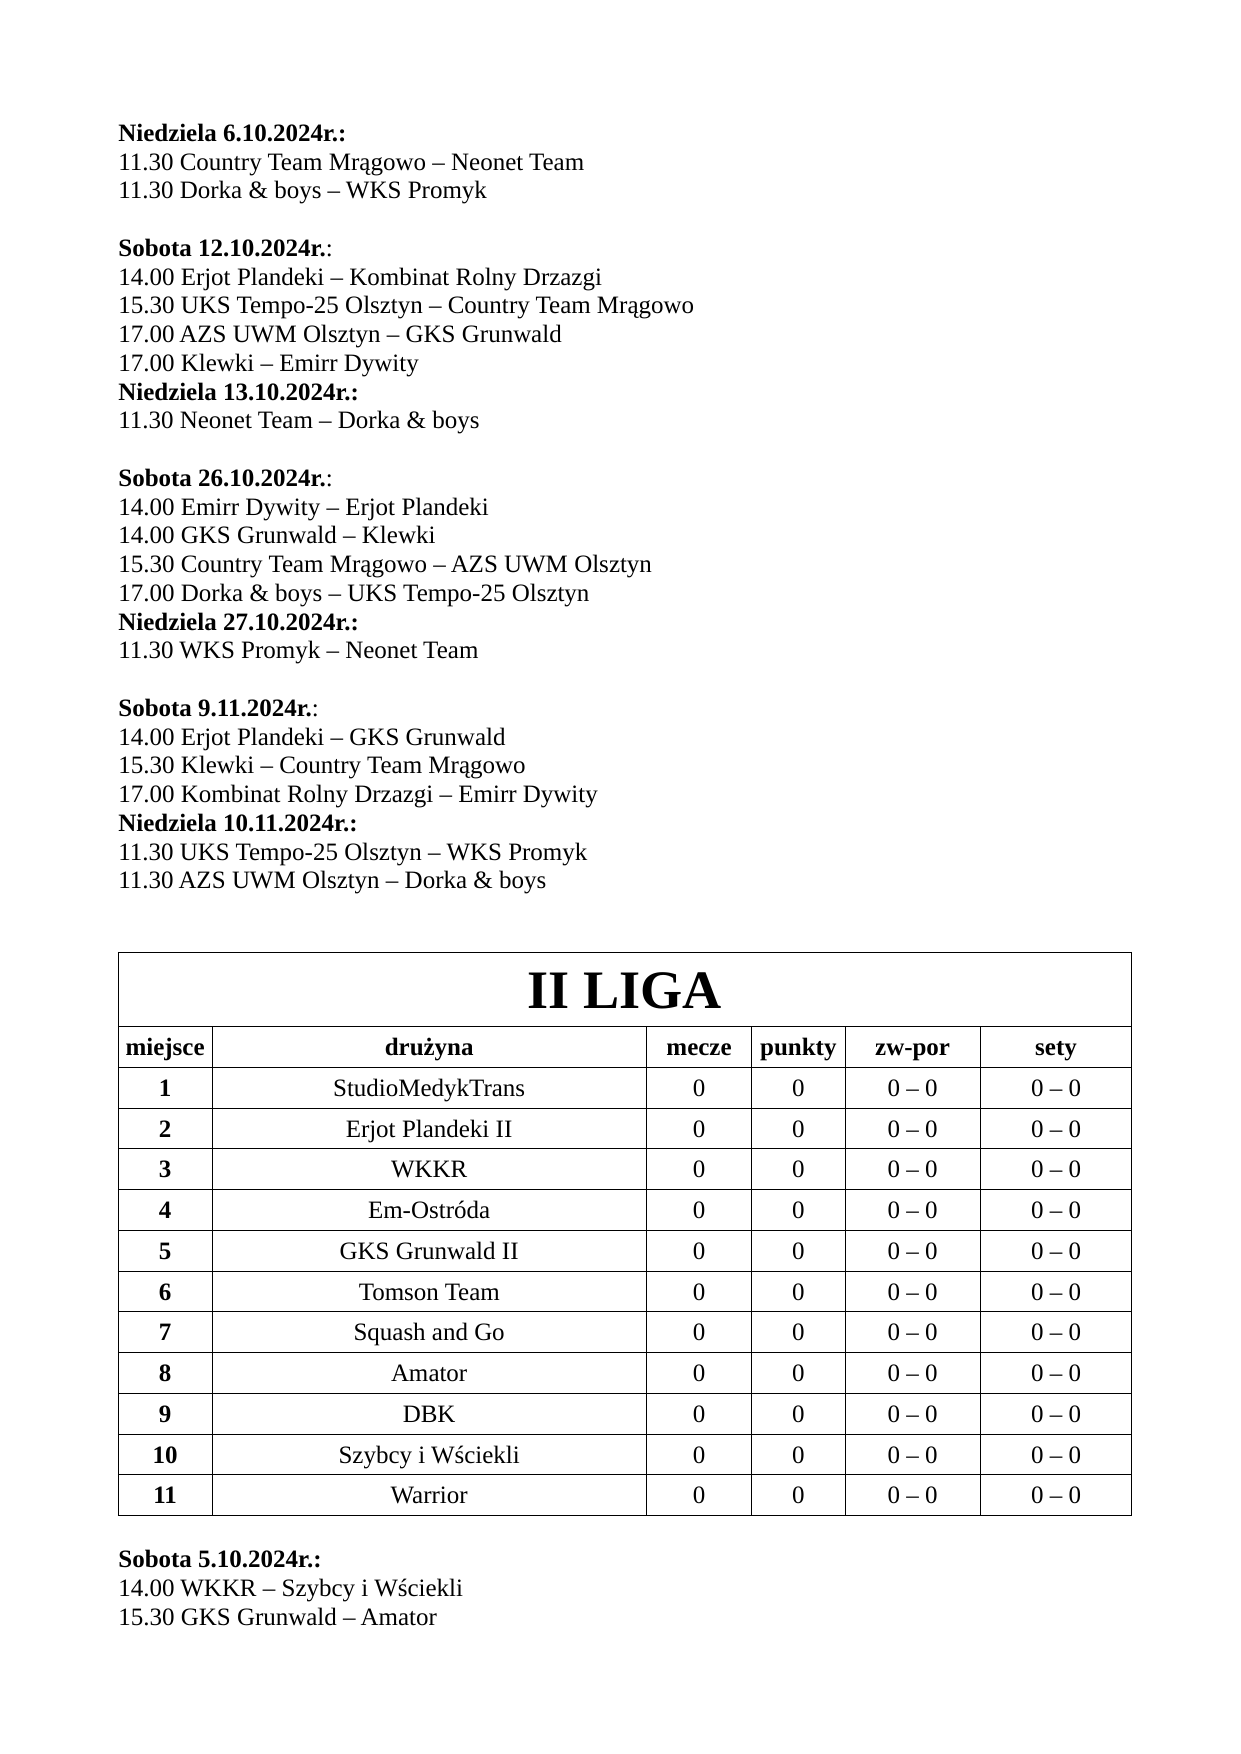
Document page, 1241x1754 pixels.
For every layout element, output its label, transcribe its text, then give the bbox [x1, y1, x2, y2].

table_cell 0 – 0 [846, 1068, 980, 1108]
table_cell 0 – 0 [981, 1231, 1131, 1271]
table_cell Warrior [213, 1475, 646, 1515]
table_cell 11 [119, 1475, 212, 1515]
table_cell 7 [119, 1312, 212, 1352]
table_cell 0 – 0 [846, 1272, 980, 1311]
table_cell 0 [752, 1435, 845, 1474]
table_cell 3 [119, 1149, 212, 1189]
text 15.30 GKS Grunwald – Amator [118, 1602, 1122, 1630]
table_cell WKKR [213, 1149, 646, 1189]
table_cell 0 [752, 1475, 845, 1515]
table_cell 0 – 0 [981, 1190, 1131, 1230]
table_cell 0 [647, 1109, 751, 1148]
text 17.00 Klewki – Emirr Dywity [118, 348, 1122, 377]
table_cell 0 [647, 1231, 751, 1271]
text Niedziela 27.10.2024r.: [118, 607, 1122, 636]
table_cell 0 – 0 [981, 1394, 1131, 1433]
text 11.30 Country Team Mrągowo – Neonet Team [118, 147, 1122, 176]
text Sobota 5.10.2024r.: [118, 1544, 1122, 1573]
table_cell 0 – 0 [981, 1312, 1131, 1352]
table_cell punkty [752, 1027, 845, 1067]
table_cell 0 [752, 1068, 845, 1108]
table_cell 0 [647, 1149, 751, 1189]
table_cell 10 [119, 1435, 212, 1474]
table_cell drużyna [213, 1027, 646, 1067]
text 14.00 Emirr Dywity – Erjot Plandeki [118, 492, 1122, 521]
table_cell 0 – 0 [981, 1353, 1131, 1393]
text 11.30 Neonet Team – Dorka & boys [118, 406, 1122, 434]
table_cell 0 [647, 1190, 751, 1230]
table_cell 0 – 0 [981, 1272, 1131, 1311]
table_header II LIGA [119, 953, 1131, 1026]
table_cell 0 – 0 [846, 1190, 980, 1230]
text 15.30 Country Team Mrągowo – AZS UWM Olsztyn [118, 549, 1122, 578]
table_cell Em-Ostróda [213, 1190, 646, 1230]
table_cell 0 – 0 [846, 1149, 980, 1189]
table_cell Amator [213, 1353, 646, 1393]
text 15.30 Klewki – Country Team Mrągowo [118, 751, 1122, 779]
table_cell 0 [752, 1353, 845, 1393]
table_cell StudioMedykTrans [213, 1068, 646, 1108]
table_cell zw-por [846, 1027, 980, 1067]
table_cell 0 [752, 1394, 845, 1433]
text 14.00 Erjot Plandeki – GKS Grunwald [118, 722, 1122, 751]
table_cell 8 [119, 1353, 212, 1393]
text Niedziela 13.10.2024r.: [118, 377, 1122, 406]
table_cell Erjot Plandeki II [213, 1109, 646, 1148]
table_cell 0 – 0 [846, 1475, 980, 1515]
text 11.30 AZS UWM Olsztyn – Dorka & boys [118, 866, 1122, 894]
table_cell 0 – 0 [846, 1312, 980, 1352]
text 14.00 GKS Grunwald – Klewki [118, 521, 1122, 549]
table_cell 5 [119, 1231, 212, 1271]
text 17.00 AZS UWM Olsztyn – GKS Grunwald [118, 319, 1122, 348]
table_cell Szybcy i Wściekli [213, 1435, 646, 1474]
table_cell Tomson Team [213, 1272, 646, 1311]
table_cell 0 – 0 [981, 1149, 1131, 1189]
table_cell 6 [119, 1272, 212, 1311]
table_cell 0 [647, 1272, 751, 1311]
table_cell 0 – 0 [981, 1068, 1131, 1108]
text 15.30 UKS Tempo-25 Olsztyn – Country Team Mrągowo [118, 291, 1122, 319]
text Niedziela 10.11.2024r.: [118, 808, 1122, 837]
table_cell 1 [119, 1068, 212, 1108]
table_cell 0 – 0 [846, 1109, 980, 1148]
table_cell 0 [647, 1312, 751, 1352]
table_cell 9 [119, 1394, 212, 1433]
table_cell sety [981, 1027, 1131, 1067]
table_cell 0 [647, 1394, 751, 1433]
table_cell Squash and Go [213, 1312, 646, 1352]
table_cell 0 – 0 [846, 1435, 980, 1474]
text Sobota 9.11.2024r.: [118, 693, 1122, 722]
table_cell 0 [752, 1109, 845, 1148]
table_cell 0 [752, 1272, 845, 1311]
table_cell mecze [647, 1027, 751, 1067]
text 11.30 WKS Promyk – Neonet Team [118, 636, 1122, 664]
table_cell 0 [752, 1231, 845, 1271]
text 17.00 Dorka & boys – UKS Tempo-25 Olsztyn [118, 578, 1122, 607]
table_cell 0 – 0 [981, 1109, 1131, 1148]
table_cell 0 [647, 1353, 751, 1393]
table_cell GKS Grunwald II [213, 1231, 646, 1271]
table_cell 2 [119, 1109, 212, 1148]
table_cell 4 [119, 1190, 212, 1230]
text 11.30 Dorka & boys – WKS Promyk [118, 176, 1122, 204]
text 11.30 UKS Tempo-25 Olsztyn – WKS Promyk [118, 837, 1122, 866]
text 17.00 Kombinat Rolny Drzazgi – Emirr Dywity [118, 779, 1122, 808]
table_cell 0 – 0 [846, 1353, 980, 1393]
table_cell 0 – 0 [981, 1475, 1131, 1515]
text 14.00 WKKR – Szybcy i Wściekli [118, 1573, 1122, 1602]
table_cell 0 [647, 1475, 751, 1515]
table_cell DBK [213, 1394, 646, 1433]
table_cell 0 – 0 [846, 1231, 980, 1271]
table_cell 0 [752, 1149, 845, 1189]
table_cell miejsce [119, 1027, 212, 1067]
text Sobota 26.10.2024r.: [118, 463, 1122, 492]
table_cell 0 [752, 1312, 845, 1352]
text Sobota 12.10.2024r.: [118, 233, 1122, 262]
table_cell 0 [647, 1435, 751, 1474]
text Niedziela 6.10.2024r.: [118, 118, 1122, 147]
table_cell 0 [752, 1190, 845, 1230]
table_cell 0 – 0 [981, 1435, 1131, 1474]
table_cell 0 [647, 1068, 751, 1108]
text 14.00 Erjot Plandeki – Kombinat Rolny Drzazgi [118, 262, 1122, 291]
table_cell 0 – 0 [846, 1394, 980, 1433]
